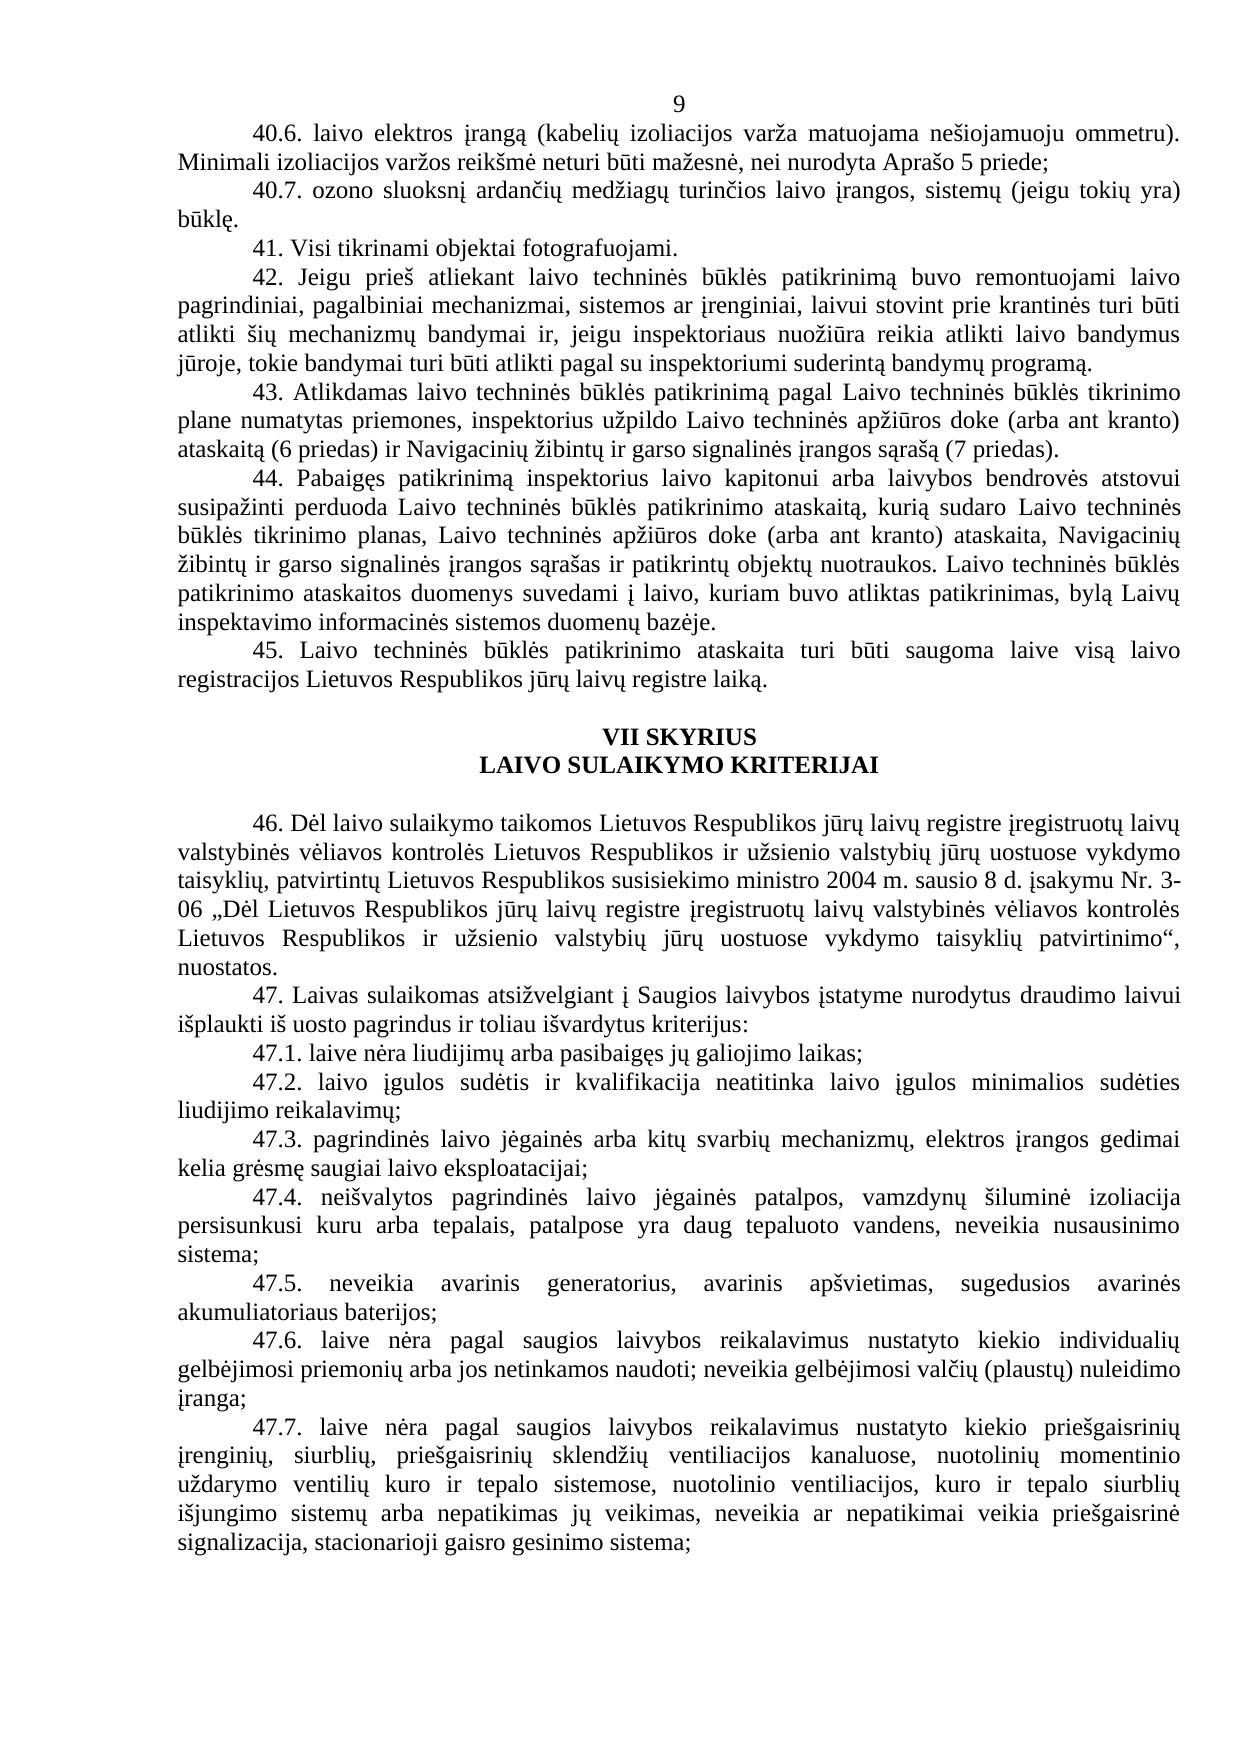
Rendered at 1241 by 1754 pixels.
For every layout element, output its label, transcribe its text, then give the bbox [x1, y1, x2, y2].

text 47.4. neišvalytos pagrindinės laivo jėgainės patalpos, vamzdynų šiluminė izoliacija persisunkusi kuru arba tepalais, patalpose yra daug tepaluoto vandens, neveikia nusausinimo sistema; [177, 1182, 1181, 1268]
text 42. Jeigu prieš atliekant laivo techninės būklės patikrinimą buvo remontuojami laivo pagrindiniai, pagalbiniai mechanizmai, sistemos ar įrenginiai, laivui stovint prie krantinės turi būti atlikti šių mechanizmų bandymai ir, jeigu inspektoriaus nuožiūra reikia atlikti laivo bandymus jūroje, tokie bandymai turi būti atlikti pagal su inspektoriumi suderintą bandymų programą. [177, 262, 1181, 377]
text 41. Visi tikrinami objektai fotografuojami. [177, 233, 1181, 262]
text 47.5. neveikia avarinis generatorius, avarinis apšvietimas, sugedusios avarinės akumuliatoriaus baterijos; [177, 1268, 1181, 1326]
text 47. Laivas sulaikomas atsižvelgiant į Saugios laivybos įstatyme nurodytus draudimo laivui išplaukti iš uosto pagrindus ir toliau išvardytus kriterijus: [177, 981, 1181, 1038]
text 47.1. laive nėra liudijimų arba pasibaigęs jų galiojimo laikas; [177, 1038, 1181, 1067]
text 40.6. laivo elektros įrangą (kabelių izoliacijos varža matuojama nešiojamuoju ommetru). Minimali izoliacijos varžos reikšmė neturi būti mažesnė, nei nurodyta Aprašo 5 priede; [177, 118, 1181, 176]
text 43. Atlikdamas laivo techninės būklės patikrinimą pagal Laivo techninės būklės tikrinimo plane numatytas priemones, inspektorius užpildo Laivo techninės apžiūros doke (arba ant kranto) ataskaitą (6 priedas) ir Navigacinių žibintų ir garso signalinės įrangos sąrašą (7 priedas). [177, 377, 1181, 463]
text 47.3. pagrindinės laivo jėgainės arba kitų svarbių mechanizmų, elektros įrangos gedimai kelia grėsmę saugiai laivo eksploatacijai; [177, 1124, 1181, 1182]
text 46. Dėl laivo sulaikymo taikomos Lietuvos Respublikos jūrų laivų registre įregistruotų laivų valstybinės vėliavos kontrolės Lietuvos Respublikos ir užsienio valstybių jūrų uostuose vykdymo taisyklių, patvirtintų Lietuvos Respublikos susisiekimo ministro 2004 m. sausio 8 d. įsakymu Nr. 3-06 „Dėl Lietuvos Respublikos jūrų laivų registre įregistruotų laivų valstybinės vėliavos kontrolės Lietuvos Respublikos ir užsienio valstybių jūrų uostuose vykdymo taisyklių patvirtinimo“, nuostatos. [177, 808, 1181, 981]
text 40.7. ozono sluoksnį ardančių medžiagų turinčios laivo įrangos, sistemų (jeigu tokių yra) būklę. [177, 176, 1181, 233]
text 44. Pabaigęs patikrinimą inspektorius laivo kapitonui arba laivybos bendrovės atstovui susipažinti perduoda Laivo techninės būklės patikrinimo ataskaitą, kurią sudaro Laivo techninės būklės tikrinimo planas, Laivo techninės apžiūros doke (arba ant kranto) ataskaita, Navigacinių žibintų ir garso signalinės įrangos sąrašas ir patikrintų objektų nuotraukos. Laivo techninės būklės patikrinimo ataskaitos duomenys suvedami į laivo, kuriam buvo atliktas patikrinimas, bylą Laivų inspektavimo informacinės sistemos duomenų bazėje. [177, 463, 1181, 636]
text 47.7. laive nėra pagal saugios laivybos reikalavimus nustatyto kiekio priešgaisrinių įrenginių, siurblių, priešgaisrinių sklendžių ventiliacijos kanaluose, nuotolinių momentinio uždarymo ventilių kuro ir tepalo sistemose, nuotolinio ventiliacijos, kuro ir tepalo siurblių išjungimo sistemų arba nepatikimas jų veikimas, neveikia ar nepatikimai veikia priešgaisrinė signalizacija, stacionarioji gaisro gesinimo sistema; [177, 1412, 1181, 1556]
text VII SKYRIUS [177, 722, 1181, 751]
text 47.6. laive nėra pagal saugios laivybos reikalavimus nustatyto kiekio individualių gelbėjimosi priemonių arba jos netinkamos naudoti; neveikia gelbėjimosi valčių (plaustų) nuleidimo įranga; [177, 1326, 1181, 1412]
text 45. Laivo techninės būklės patikrinimo ataskaita turi būti saugoma laive visą laivo registracijos Lietuvos Respublikos jūrų laivų registre laiką. [177, 636, 1181, 693]
text 47.2. laivo įgulos sudėtis ir kvalifikacija neatitinka laivo įgulos minimalios sudėties liudijimo reikalavimų; [177, 1067, 1181, 1124]
text LAIVO sulaikymo kriterijai [177, 751, 1181, 779]
